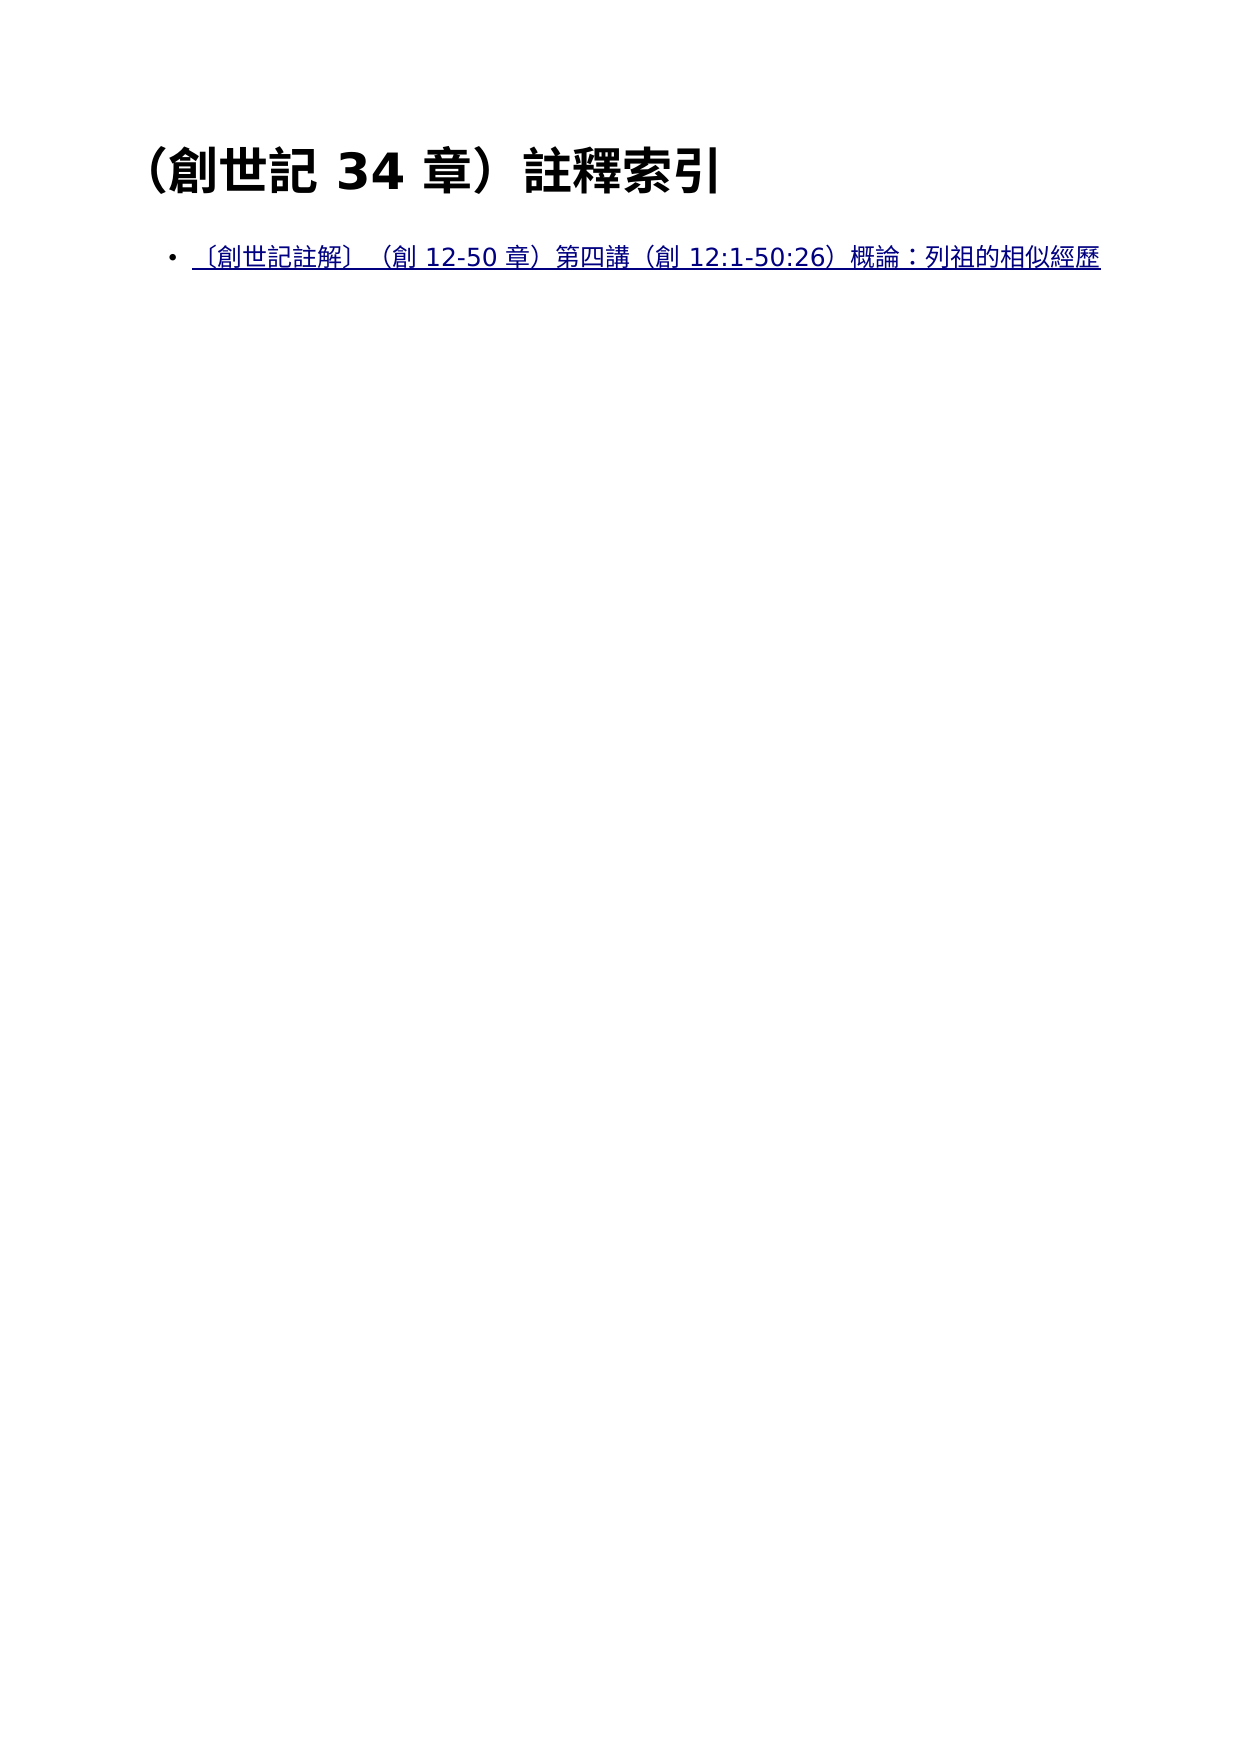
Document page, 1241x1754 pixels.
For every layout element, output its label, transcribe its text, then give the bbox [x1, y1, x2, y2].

list 〔創世記註解〕（創 12-50 章）第四講（創 12:1-50:26）概論：列祖的相似經歷 [177, 243, 1122, 272]
subtitle （創世記 34 章）註釋索引 [118, 143, 1122, 201]
